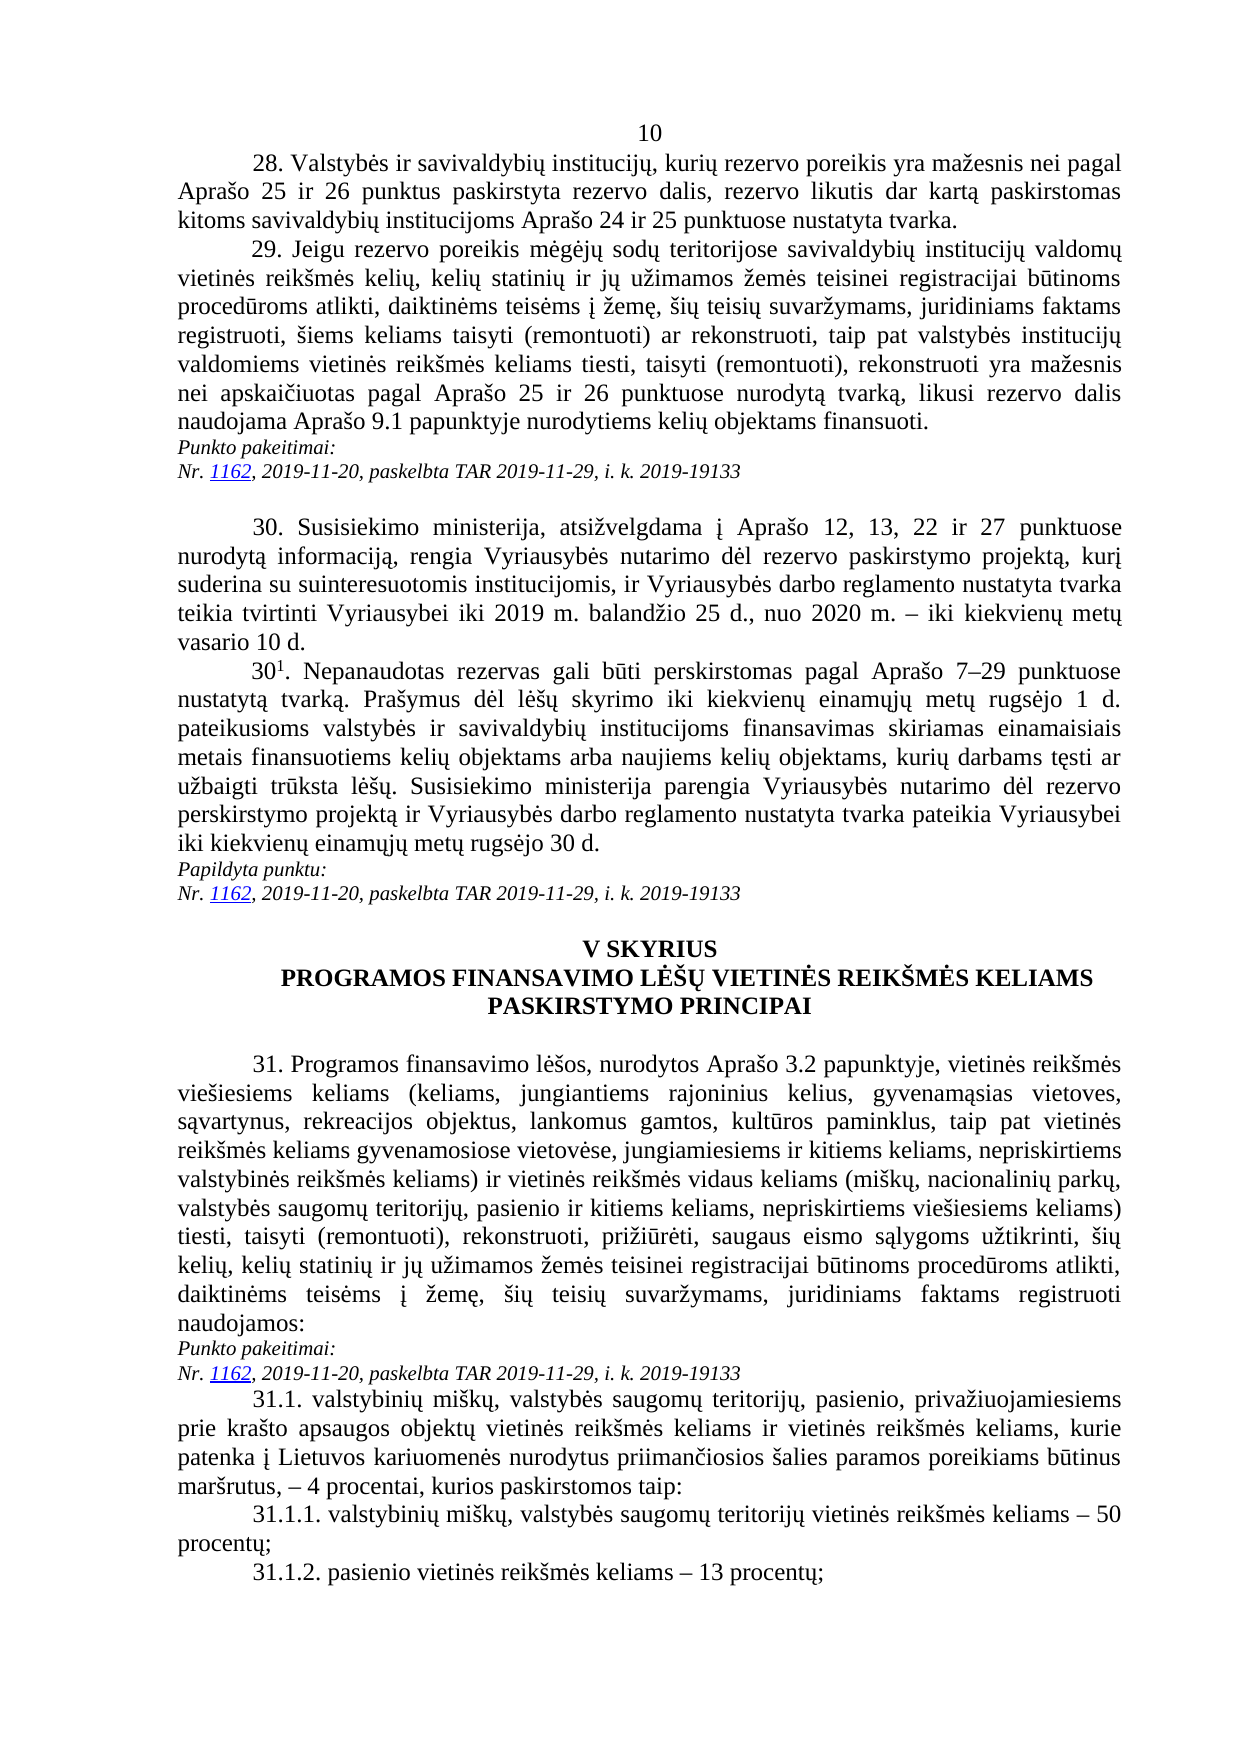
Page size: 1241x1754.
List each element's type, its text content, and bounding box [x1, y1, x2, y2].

text Papildyta punktu: [177, 857, 1122, 881]
text 31.1. valstybinių miškų, valstybės saugomų teritorijų, pasienio, privažiuojamiesiems prie krašto apsaugos objektų vietinės reikšmės keliams ir vietinės reikšmės keliams, kurie patenka į Lietuvos kariuomenės nurodytus priimančiosios šalies paramos poreikiams būtinus maršrutus, – 4 procentai, kurios paskirstomos taip: [177, 1384, 1122, 1499]
text 31. Programos finansavimo lėšos, nurodytos Aprašo 3.2 papunktyje, vietinės reikšmės viešiesiems keliams (keliams, jungiantiems rajoninius kelius, gyvenamąsias vietoves, sąvartynus, rekreacijos objektus, lankomus gamtos, kultūros paminklus, taip pat vietinės reikšmės keliams gyvenamosiose vietovėse, jungiamiesiems ir kitiems keliams, nepriskirtiems valstybinės reikšmės keliams) ir vietinės reikšmės vidaus keliams (miškų, nacionalinių parkų, valstybės saugomų teritorijų, pasienio ir kitiems keliams, nepriskirtiems viešiesiems keliams) tiesti, taisyti (remontuoti), rekonstruoti, prižiūrėti, saugaus eismo sąlygoms užtikrinti, šių kelių, kelių statinių ir jų užimamos žemės teisinei registracijai būtinoms procedūroms atlikti, daiktinėms teisėms į žemę, šių teisių suvaržymams, juridiniams faktams registruoti naudojamos: [177, 1049, 1122, 1336]
text Punkto pakeitimai: [177, 435, 1122, 459]
text Nr. 1162, 2019-11-20, paskelbta TAR 2019-11-29, i. k. 2019-19133 [177, 881, 1122, 905]
text Nr. 1162, 2019-11-20, paskelbta TAR 2019-11-29, i. k. 2019-19133 [177, 1360, 1122, 1384]
text 301. Nepanaudotas rezervas gali būti perskirstomas pagal Aprašo 7–29 punktuose nustatytą tvarką. Prašymus dėl lėšų skyrimo iki kiekvienų einamųjų metų rugsėjo 1 d. pateikusioms valstybės ir savivaldybių institucijoms finansavimas skiriamas einamaisiais metais finansuotiems kelių objektams arba naujiems kelių objektams, kurių darbams tęsti ar užbaigti trūksta lėšų. Susisiekimo ministerija parengia Vyriausybės nutarimo dėl rezervo perskirstymo projektą ir Vyriausybės darbo reglamento nustatyta tvarka pateikia Vyriausybei iki kiekvienų einamųjų metų rugsėjo 30 d. [177, 656, 1122, 857]
text 30. Susisiekimo ministerija, atsižvelgdama į Aprašo 12, 13, 22 ir 27 punktuose nurodytą informaciją, rengia Vyriausybės nutarimo dėl rezervo paskirstymo projektą, kurį suderina su suinteresuotomis institucijomis, ir Vyriausybės darbo reglamento nustatyta tvarka teikia tvirtinti Vyriausybei iki 2019 m. balandžio 25 d., nuo 2020 m. – iki kiekvienų metų vasario 10 d. [177, 512, 1122, 656]
text 28. Valstybės ir savivaldybių institucijų, kurių rezervo poreikis yra mažesnis nei pagal Aprašo 25 ir 26 punktus paskirstyta rezervo dalis, rezervo likutis dar kartą paskirstomas kitoms savivaldybių institucijoms Aprašo 24 ir 25 punktuose nustatyta tvarka. [177, 148, 1122, 234]
text V SKYRIUS [177, 934, 1122, 963]
text 31.1.1. valstybinių miškų, valstybės saugomų teritorijų vietinės reikšmės keliams – 50 procentų; [177, 1499, 1122, 1557]
text 29. Jeigu rezervo poreikis mėgėjų sodų teritorijose savivaldybių institucijų valdomų vietinės reikšmės kelių, kelių statinių ir jų užimamos žemės teisinei registracijai būtinoms procedūroms atlikti, daiktinėms teisėms į žemę, šių teisių suvaržymams, juridiniams faktams registruoti, šiems keliams taisyti (remontuoti) ar rekonstruoti, taip pat valstybės institucijų valdomiems vietinės reikšmės keliams tiesti, taisyti (remontuoti), rekonstruoti yra mažesnis nei apskaičiuotas pagal Aprašo 25 ir 26 punktuose nurodytą tvarką, likusi rezervo dalis naudojama Aprašo 9.1 papunktyje nurodytiems kelių objektams finansuoti. [177, 234, 1122, 435]
text Nr. 1162, 2019-11-20, paskelbta TAR 2019-11-29, i. k. 2019-19133 [177, 459, 1122, 483]
text Punkto pakeitimai: [177, 1336, 1122, 1360]
text 31.1.2. pasienio vietinės reikšmės keliams – 13 procentų; [177, 1557, 1122, 1586]
text PROGRAMOS FINANSAVIMO LĖŠŲ VIETINĖS REIKŠMĖS KELIAMS PASKIRSTYMO PRINCIPAI [177, 963, 1122, 1020]
